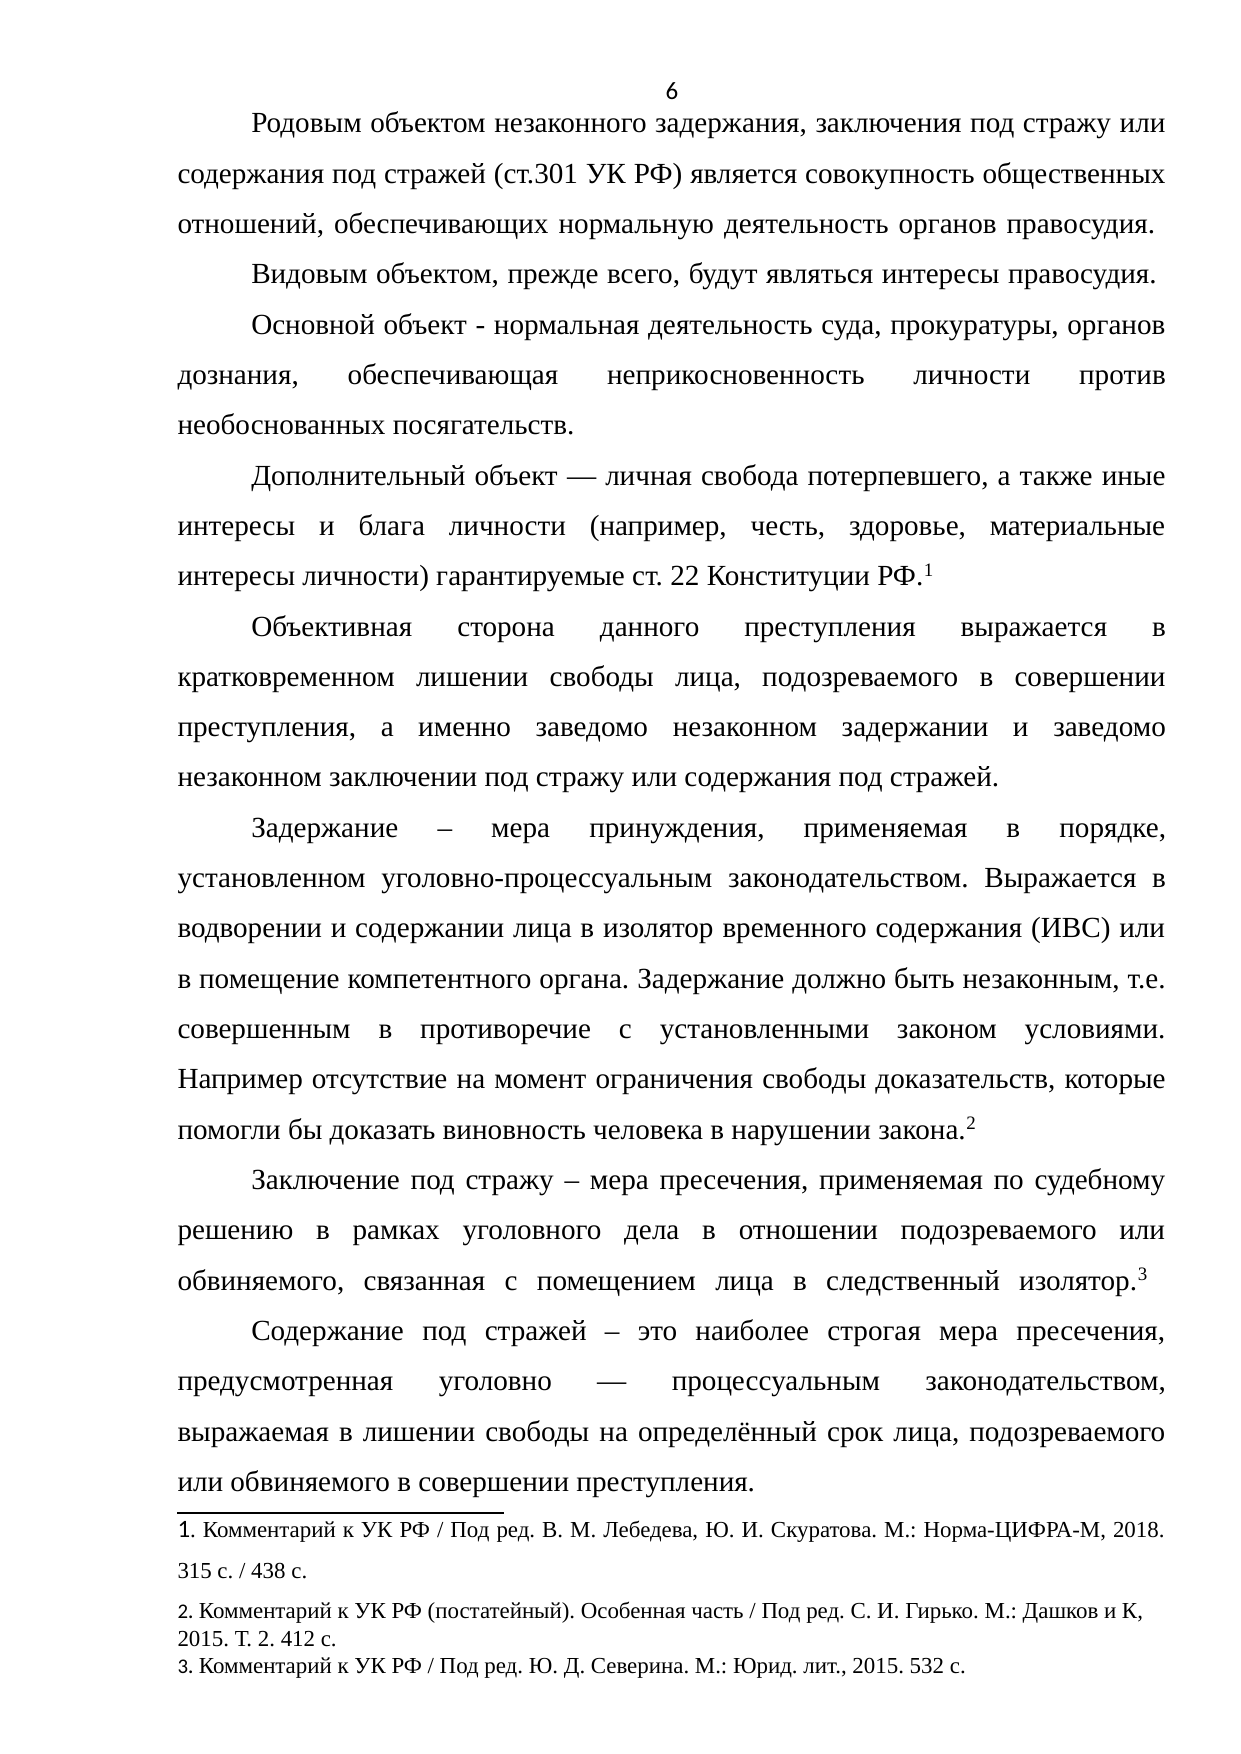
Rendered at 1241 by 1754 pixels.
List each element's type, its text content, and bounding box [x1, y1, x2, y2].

text . Комментарий к УК РФ (постатейный). Особенная часть / Под ред. С. И. Гирько. М.: Дашков и К, 2015. Т. 2. 412 с. [177, 1597, 1166, 1651]
text Объективная сторона данного преступления выражается в кратковременном лишении свободы лица, подозреваемого в совершении преступления, а именно заведомо незаконном задержании и заведомо незаконном заключении под стражу или содержания под стражей. [177, 609, 1166, 793]
text . Комментарий к УК РФ / Под ред. Ю. Д. Северина. М.: Юрид. лит., 2015. 532 с. [177, 1651, 1166, 1679]
text Задержание – мера принуждения, применяемая в порядке, установленном уголовно-процессуальным законодательством. Выражается в водворении и содержании лица в изолятор временного содержания (ИВС) или в помещение компетентного органа. Задержание должно быть незаконным, т.е. совершенным в противоречие с установленными законом условиями. Например отсутствие на момент ограничения свободы доказательств, которые помогли бы доказать виновность человека в нарушении закона. [177, 810, 1166, 1145]
text Заключение под стражу – мера пресечения, применяемая по судебному решению в рамках уголовного дела в отношении подозреваемого или обвиняемого, связанная с помещением лица в следственный изолятор. Содержание под стражей – это наиболее строгая мера пресечения, предусмотренная уголовно — процессуальным законодательством, выражаемая в лишении свободы на определённый срок лица, подозреваемого или обвиняемого в совершении преступления. [177, 1162, 1166, 1497]
text . Комментарий к УК РФ / Под ред. В. М. Лебедева, Ю. И. Скуратова. М.: Норма-ЦИФРА-М, 2018. 315 с. / 438 с. [177, 1513, 1166, 1583]
text Дополнительный объект — личная свобода потерпевшего, а также иные интересы и блага личности (например, честь, здоровье, материальные интересы личности) гарантируемые ст. 22 Конституции РФ. [177, 458, 1166, 592]
text Родовым объектом незаконного задержания, заключения под стражу или содержания под стражей (ст.301 УК РФ) является совокупность общественных отношений, обеспечивающих нормальную деятельность органов правосудия. Видовым объектом, прежде всего, будут являться интересы правосудия. Основной объект - нормальная деятельность суда, прокуратуры, органов дознания, обеспечивающая неприкосновенность личности против необоснованных посягательств. [177, 106, 1166, 441]
